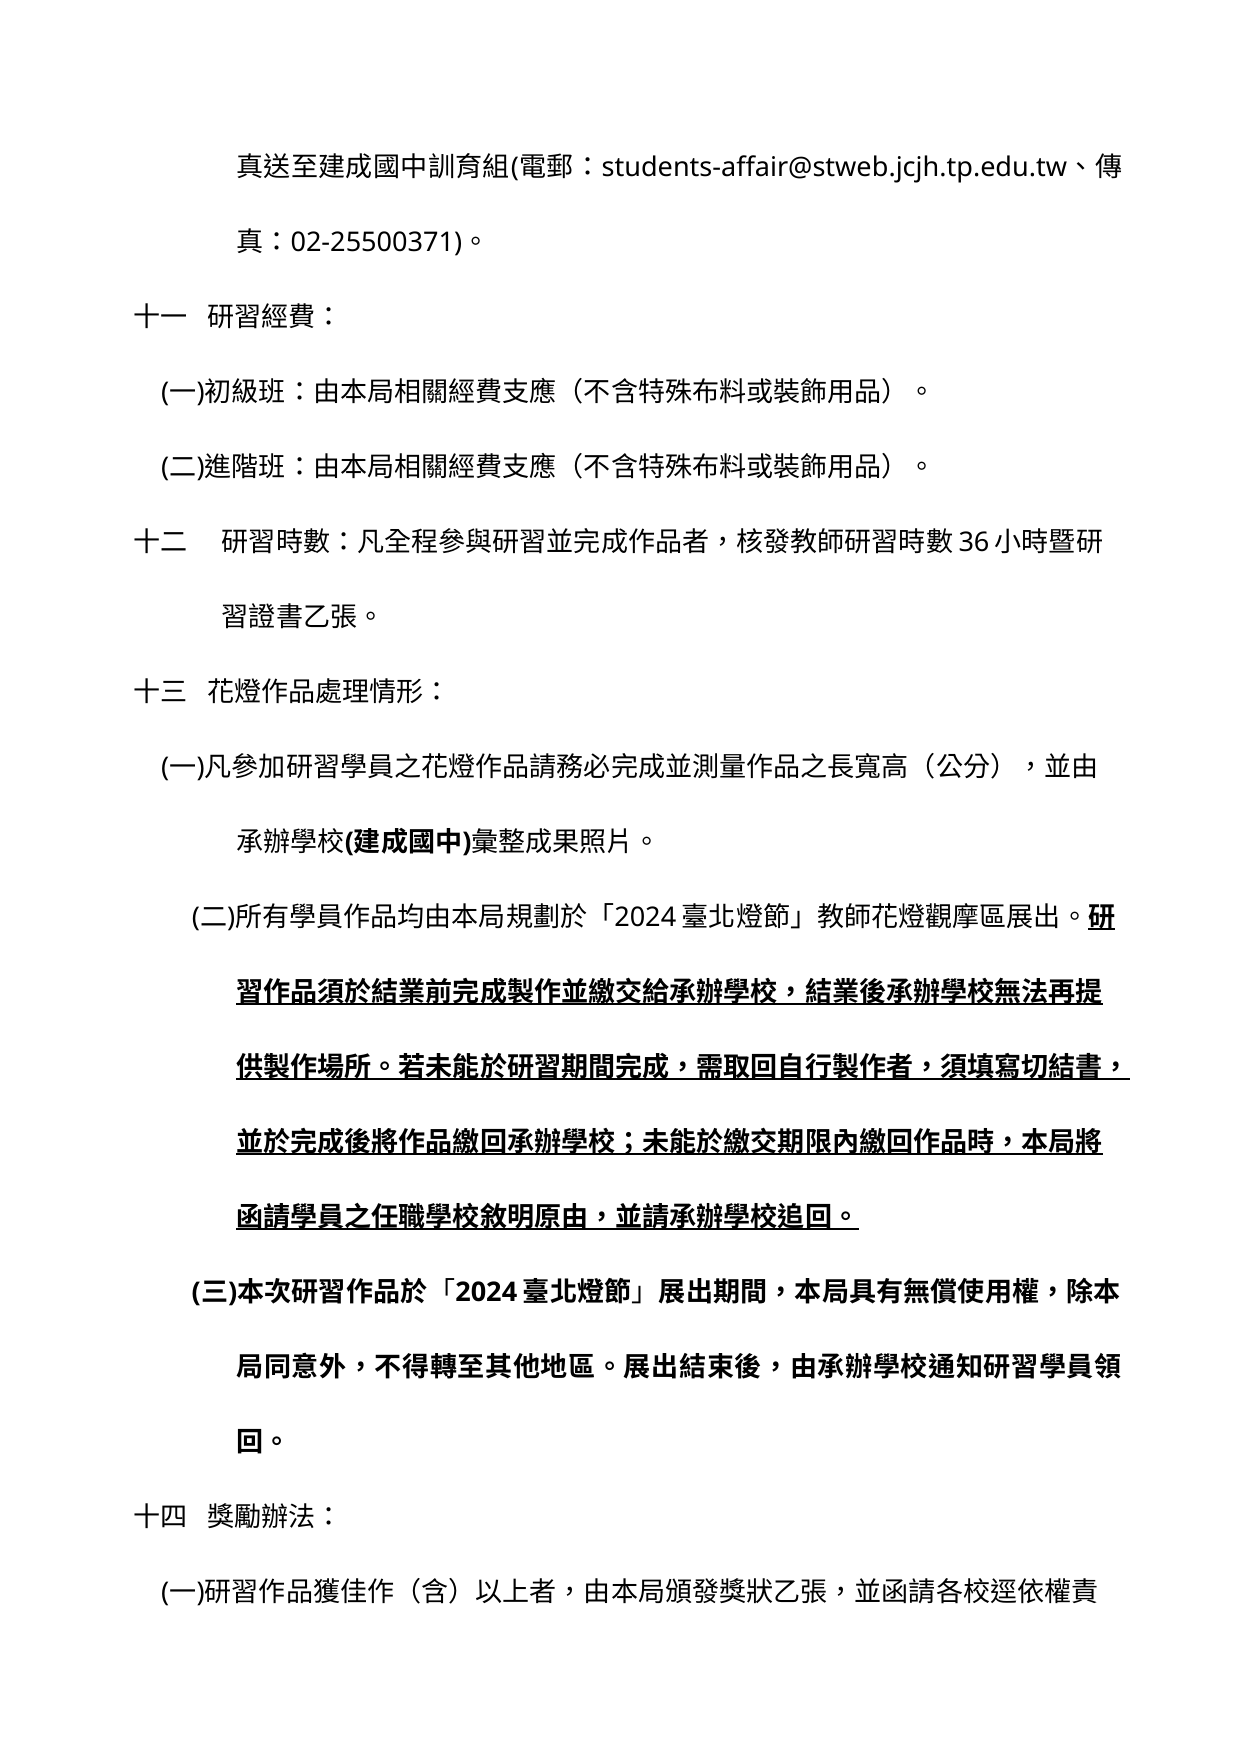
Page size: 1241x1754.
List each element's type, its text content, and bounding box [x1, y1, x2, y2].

list 獎勵辦法： [133, 1477, 1122, 1552]
list 研習時數：凡全程參與研習並完成作品者，核發教師研習時數36小時暨研習證書乙張。 [133, 502, 1122, 652]
text 真送至建成國中訓育組(電郵：students-affair@stweb.jcjh.tp.edu.tw、傳真：02-25500371)。 [177, 127, 1122, 277]
text (一)凡參加研習學員之花燈作品請務必完成並測量作品之長寬高（公分），並由承辦學校(建成國中)彙整成果照片。 [133, 727, 1122, 877]
text (三)本次研習作品於「2024臺北燈節」展出期間，本局具有無償使用權，除本局同意外，不得轉至其他地區。展出結束後，由承辦學校通知研習學員領回。 [191, 1252, 1122, 1477]
list 花燈作品處理情形： [133, 652, 1122, 727]
text (二)進階班：由本局相關經費支應（不含特殊布料或裝飾用品）。 [133, 427, 1122, 502]
text (二)所有學員作品均由本局規劃於「2024臺北燈節」教師花燈觀摩區展出。研習作品須於結業前完成製作並繳交給承辦學校，結業後承辦學校無法再提供製作場所。若未能於研習期間完成，需取回自行製作者，須填寫切結書，並於完成後將作品繳回承辦學校；未能於繳交期限內繳回作品時，本局將函請學員之任職學校敘明原由，並請承辦學校追回。 [192, 877, 1122, 1252]
list 研習經費： [133, 277, 1122, 352]
text (一)初級班：由本局相關經費支應（不含特殊布料或裝飾用品）。 [133, 352, 1122, 427]
text (一)研習作品獲佳作（含）以上者，由本局頒發獎狀乙張，並函請各校逕依權責 [133, 1552, 1122, 1627]
